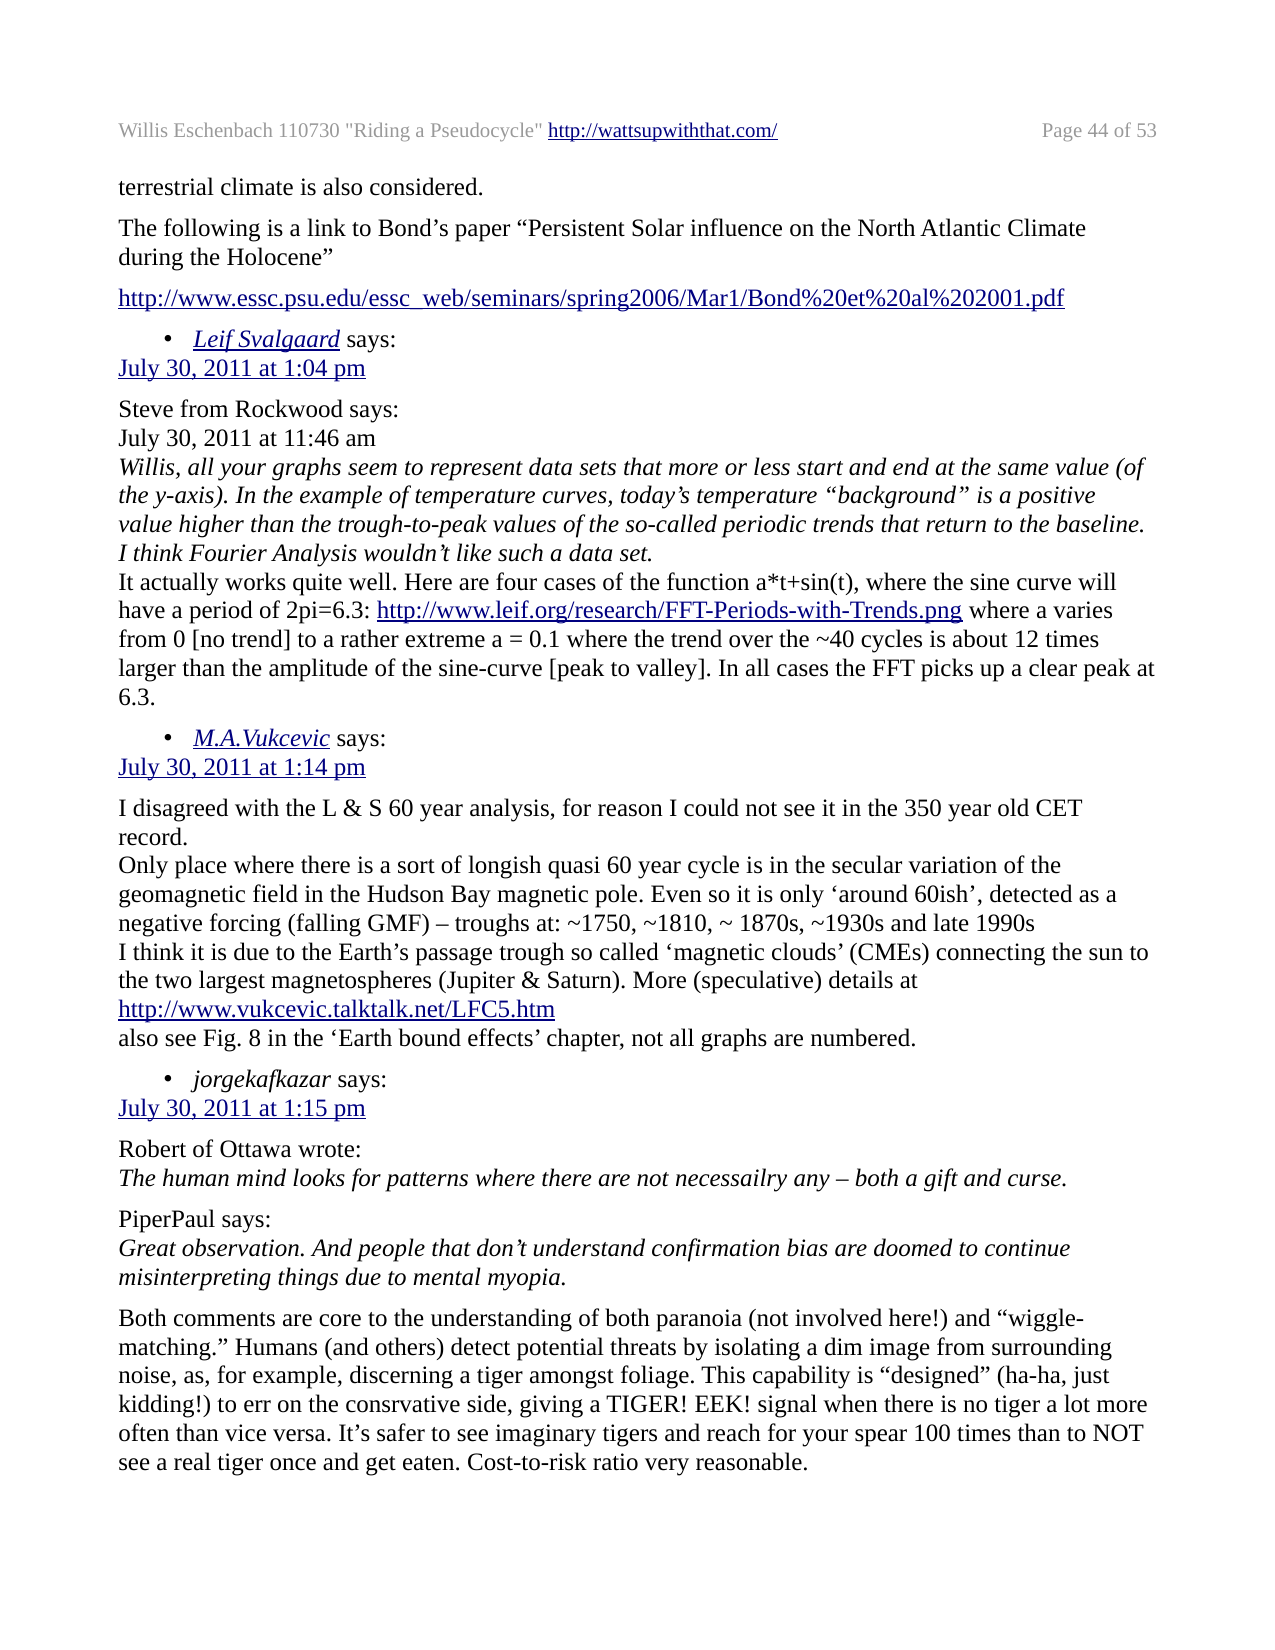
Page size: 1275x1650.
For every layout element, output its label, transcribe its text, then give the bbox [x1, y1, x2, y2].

text July 30, 2011 at 1:14 pm [118, 752, 1157, 780]
text Both comments are core to the understanding of both paranoia (not involved here!) and “wiggle-matching.” Humans (and others) detect potential threats by isolating a dim image from surrounding noise, as, for example, discerning a tiger amongst foliage. This capability is “designed” (ha-ha, just kidding!) to err on the consrvative side, giving a TIGER! EEK! signal when there is no tiger a lot more often than vice versa. It’s safer to see imaginary tigers and reach for your spear 100 times than to NOT see a real tiger once and get eaten. Cost-to-risk ratio very reasonable. [118, 1303, 1157, 1475]
text PiperPaul says: Great observation. And people that don’t understand confirmation bias are doomed to continue misinterpreting things due to mental myopia. [118, 1204, 1157, 1290]
text Robert of Ottawa wrote: The human mind looks for patterns where there are not necessailry any – both a gift and curse. [118, 1134, 1157, 1192]
text http://www.essc.psu.edu/essc_web/seminars/spring2006/Mar1/Bond%20et%20al%202001.pdf [118, 283, 1157, 312]
text Steve from Rockwood says: July 30, 2011 at 11:46 am Willis, all your graphs seem to represent data sets that more or less start and end at the same value (of the y-axis). In the example of temperature curves, today’s temperature “background” is a positive value higher than the trough-to-peak values of the so-called periodic trends that return to the baseline. I think Fourier Analysis wouldn’t like such a data set. It actually works quite well. Here are four cases of the function a*t+sin(t), where the sine curve will have a period of 2pi=6.3: http://www.leif.org/research/FFT-Periods-with-Trends.png where a varies from 0 [no trend] to a rather extreme a = 0.1 where the trend over the ~40 cycles is about 12 times larger than the amplitude of the sine-curve [peak to valley]. In all cases the FFT picks up a clear peak at 6.3. [118, 394, 1157, 710]
text I disagreed with the L & S 60 year analysis, for reason I could not see it in the 350 year old CET record. Only place where there is a sort of longish quasi 60 year cycle is in the secular variation of the geomagnetic field in the Hudson Bay magnetic pole. Even so it is only ‘around 60ish’, detected as a negative forcing (falling GMF) – troughs at: ~1750, ~1810, ~ 1870s, ~1930s and late 1990s I think it is due to the Earth’s passage trough so called ‘magnetic clouds’ (CMEs) connecting the sun to the two largest magnetospheres (Jupiter & Saturn). More (speculative) details at http://www.vukcevic.talktalk.net/LFC5.htm also see Fig. 8 in the ‘Earth bound effects’ chapter, not all graphs are numbered. [118, 793, 1157, 1052]
text July 30, 2011 at 1:04 pm [118, 353, 1157, 382]
text The following is a link to Bond’s paper “Persistent Solar influence on the North Atlantic Climate during the Holocene” [118, 213, 1157, 270]
list M.A.Vukcevic says: [164, 723, 1157, 752]
list jorgekafkazar says: [164, 1064, 1157, 1093]
list Leif Svalgaard says: [164, 324, 1157, 353]
text terrestrial climate is also considered. [118, 172, 1157, 200]
text July 30, 2011 at 1:15 pm [118, 1093, 1157, 1122]
